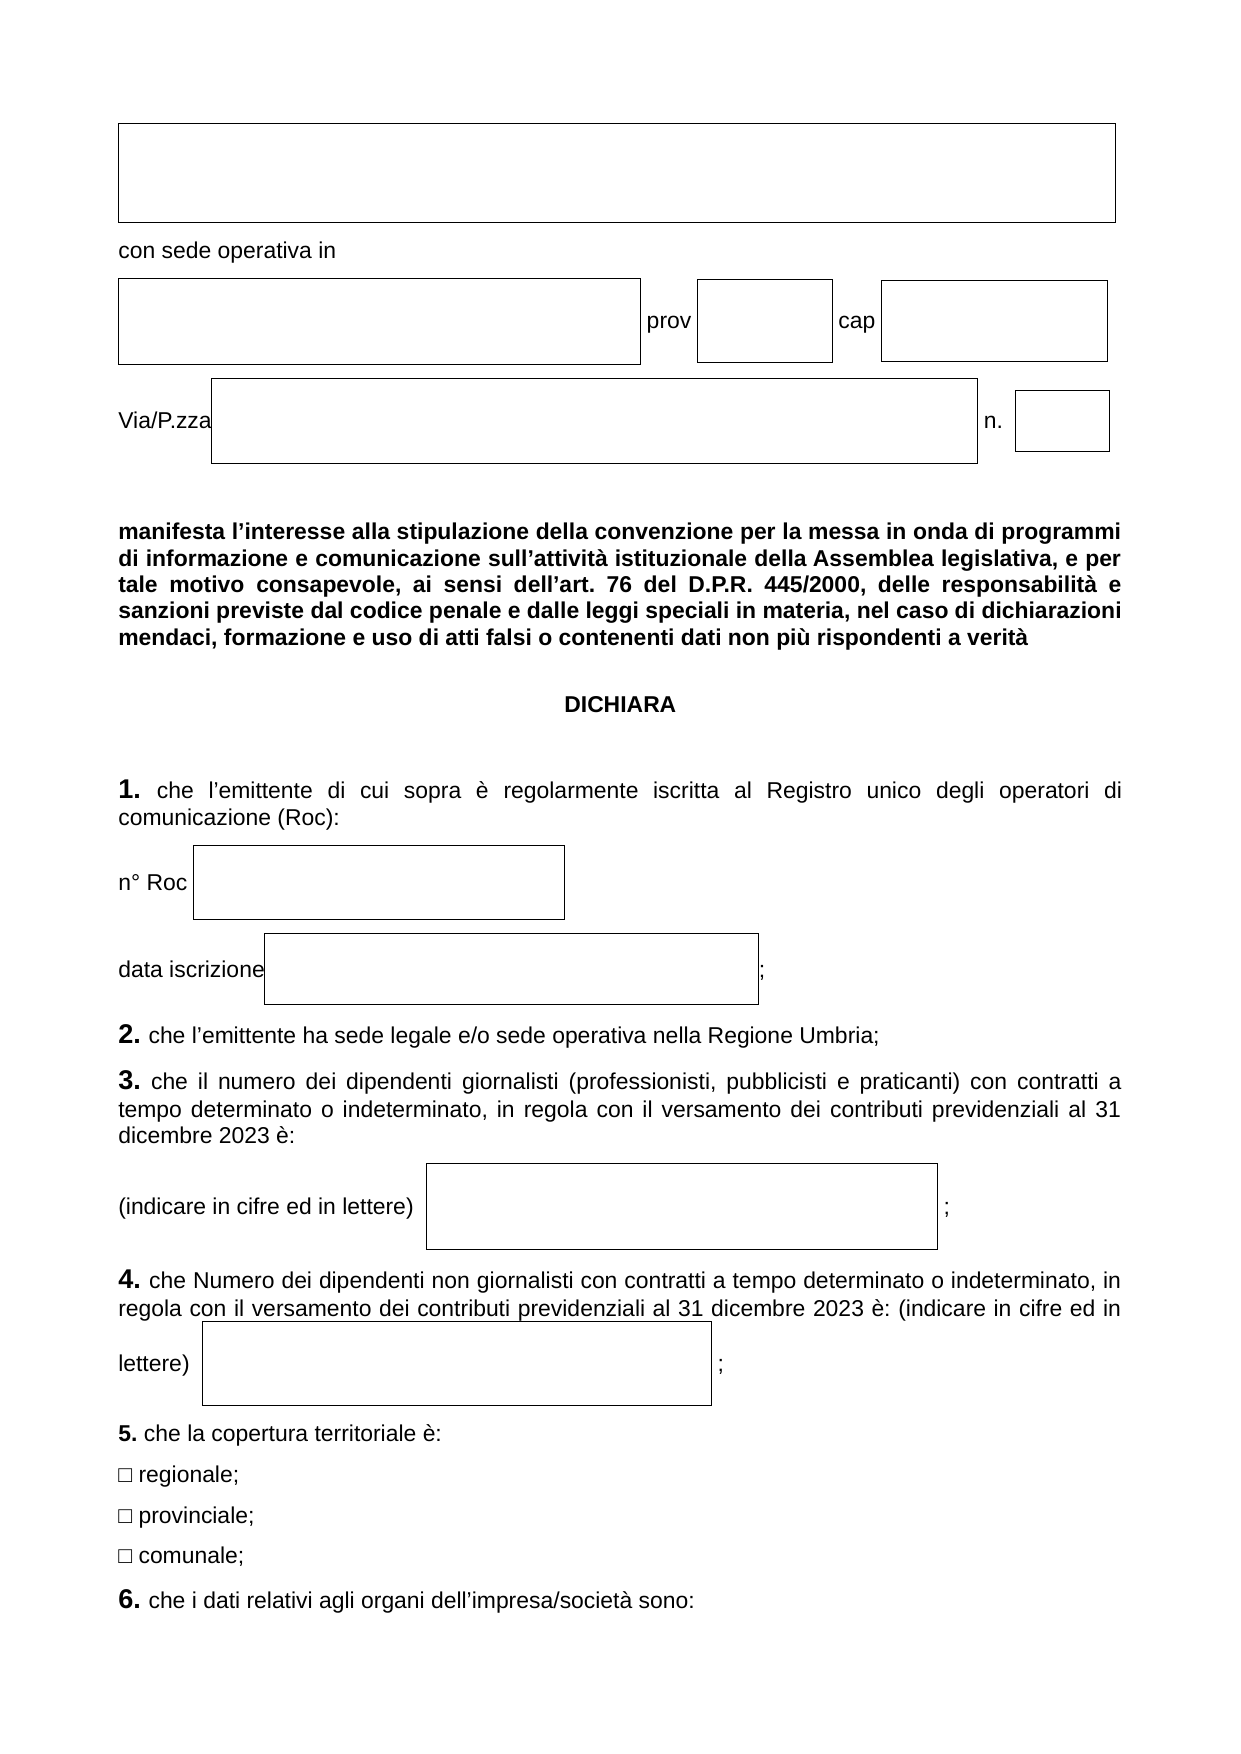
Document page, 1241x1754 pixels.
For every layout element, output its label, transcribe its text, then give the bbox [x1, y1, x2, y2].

text data iscrizione [118, 933, 264, 1004]
text □ regionale; [118, 1461, 1122, 1487]
text manifesta l’interesse alla stipulazione della convenzione per la messa in onda di programmi di informazione e comunicazione sull’attività istituzionale della Assemblea legislativa, e per tale motivo consapevole, ai sensi dell’art. 76 del D.P.R. 445/2000, delle responsabilità e sanzioni previste dal codice penale e dalle leggi speciali in materia, nel caso di dichiarazioni mendaci, formazione e uso di atti falsi o contenenti dati non più rispondenti a verità [118, 518, 1122, 650]
text ; [759, 933, 1122, 1004]
text 2. che l’emittente ha sede legale e/o sede operativa nella Regione Umbria; [118, 1018, 1122, 1050]
text ; [938, 1163, 1122, 1249]
text 1. che l’emittente di cui sopra è regolarmente iscritta al Registro unico degli operatori di comunicazione (Roc): [118, 773, 1122, 831]
text 6. che i dati relativi agli organi dell’impresa/società sono: [118, 1583, 1122, 1615]
text prov cap [641, 278, 1122, 364]
text (indicare in cifre ed in lettere) [118, 1163, 426, 1249]
text [565, 845, 1122, 919]
text DICHIARA [118, 691, 1122, 717]
text n° Roc [118, 845, 193, 919]
text Via/P.zza [118, 378, 211, 463]
text 3. che il numero dei dipendenti giornalisti (professionisti, pubblicisti e praticanti) con contratti a tempo determinato o indeterminato, in regola con il versamento dei contributi previdenziali al 31 dicembre 2023 è: [118, 1064, 1122, 1148]
text n. [978, 378, 1122, 463]
text 4. che Numero dei dipendenti non giornalisti con contratti a tempo determinato o indeterminato, in regola con il versamento dei contributi previdenziali al 31 dicembre 2023 è: (indicare in cifre ed in lettere) ; [118, 1263, 1122, 1405]
text □ provinciale; [118, 1502, 1122, 1528]
text 5. che la copertura territoriale è: [118, 1420, 1122, 1446]
text con sede operativa in [118, 237, 1122, 263]
text □ comunale; [118, 1542, 1122, 1569]
